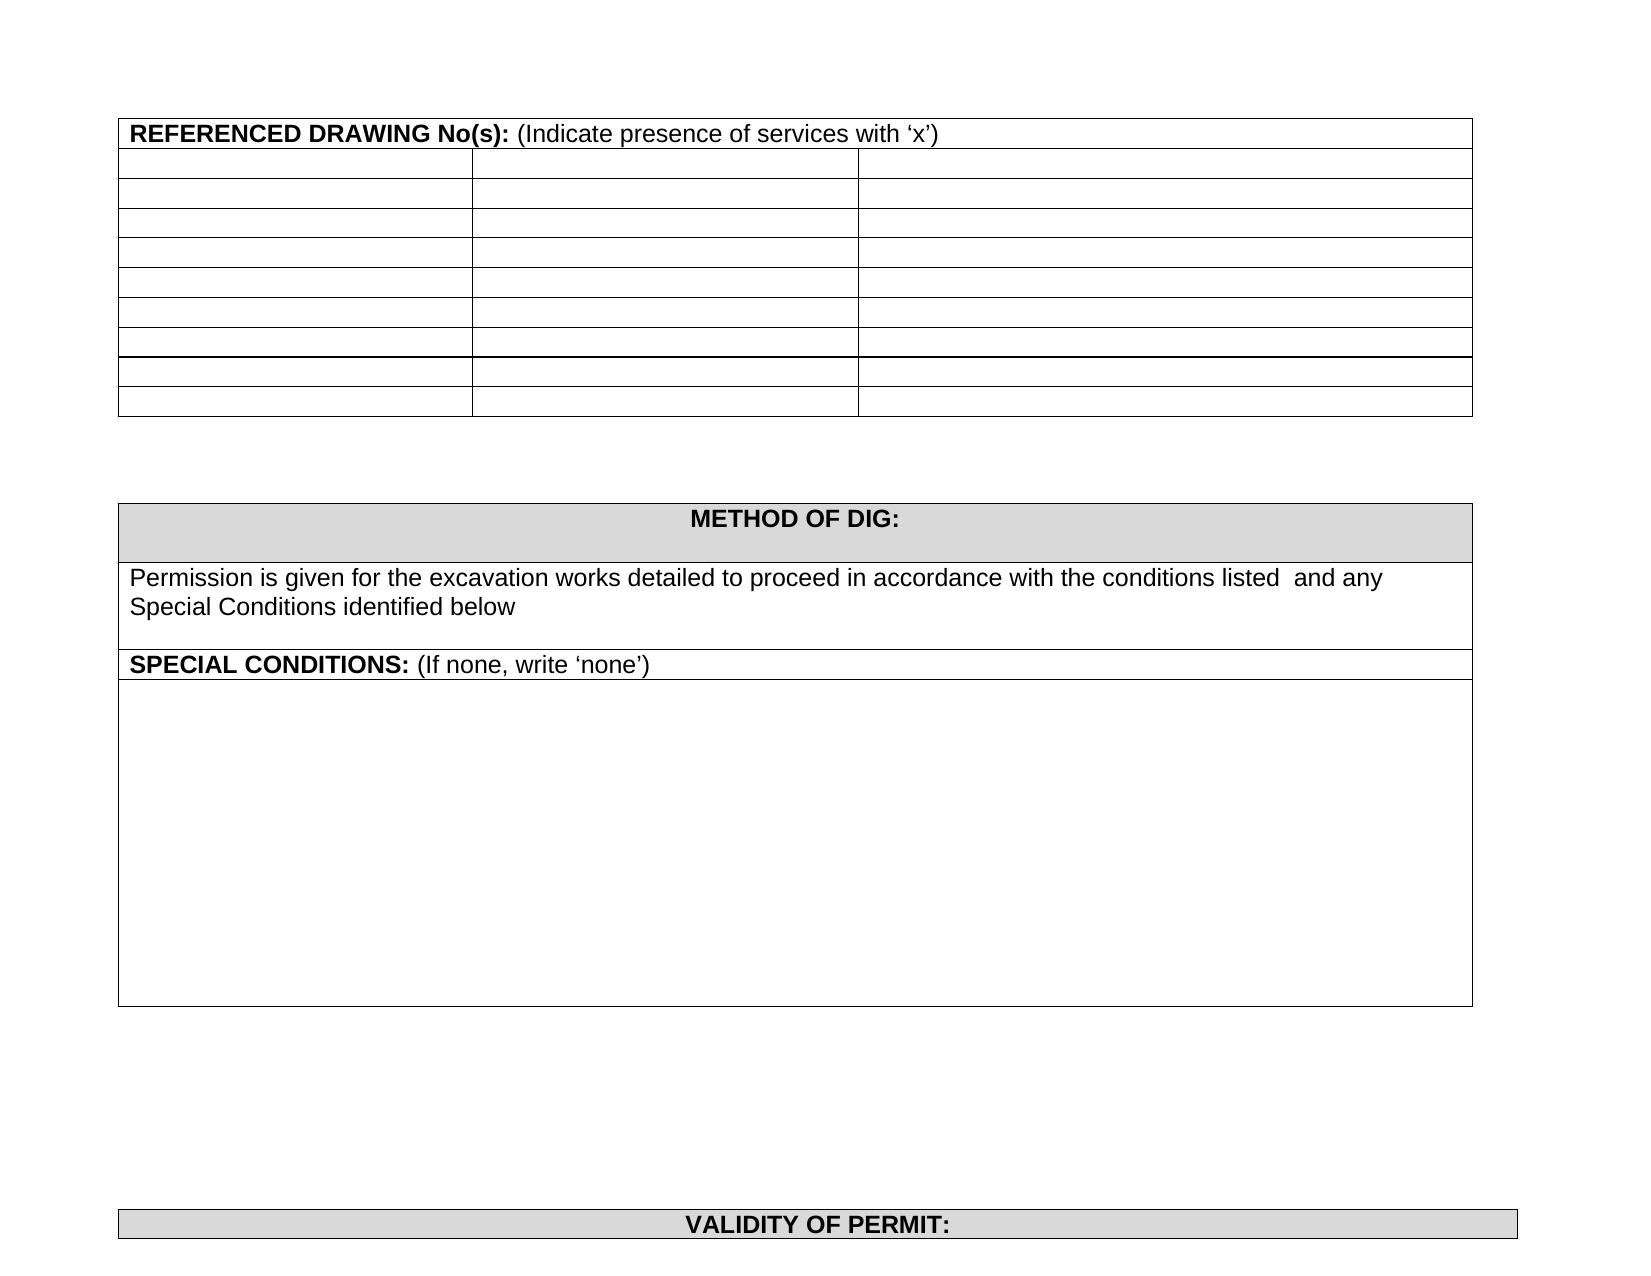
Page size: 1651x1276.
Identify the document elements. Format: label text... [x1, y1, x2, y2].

table_cell [473, 358, 858, 386]
table_cell [119, 238, 472, 267]
table_cell [119, 680, 1472, 1006]
table_cell [119, 358, 472, 386]
table_cell [119, 268, 472, 297]
table_cell [119, 209, 472, 237]
table_header METHOD OF DIG: [119, 504, 1472, 562]
table_cell [859, 358, 1472, 386]
table_cell [859, 179, 1472, 207]
table_cell [859, 298, 1472, 327]
table_cell [119, 149, 472, 178]
table_cell SPECIAL CONDITIONS: (If none, write ‘none’) [119, 650, 1472, 679]
table_cell [473, 328, 858, 356]
table_cell [473, 209, 858, 237]
table_cell [859, 268, 1472, 297]
table_cell [859, 387, 1472, 416]
table_cell [473, 387, 858, 416]
table_cell [859, 238, 1472, 267]
table_cell [473, 238, 858, 267]
table_cell Permission is given for the excavation works detailed to proceed in accordance with the conditions listed and any Special Conditions identified below [119, 563, 1472, 649]
table_cell [859, 328, 1472, 356]
table_cell [119, 328, 472, 356]
table_header VALIDITY OF PERMIT: [119, 1210, 1517, 1238]
table_cell [119, 387, 472, 416]
table_cell [473, 179, 858, 207]
table_cell [473, 268, 858, 297]
table_cell [119, 179, 472, 207]
table_cell [473, 149, 858, 178]
table_cell [859, 149, 1472, 178]
table_header REFERENCED DRAWING No(s): (Indicate presence of services with ‘x’) [119, 119, 1472, 148]
table_cell [859, 209, 1472, 237]
table_cell [119, 298, 472, 327]
table_cell [473, 298, 858, 327]
